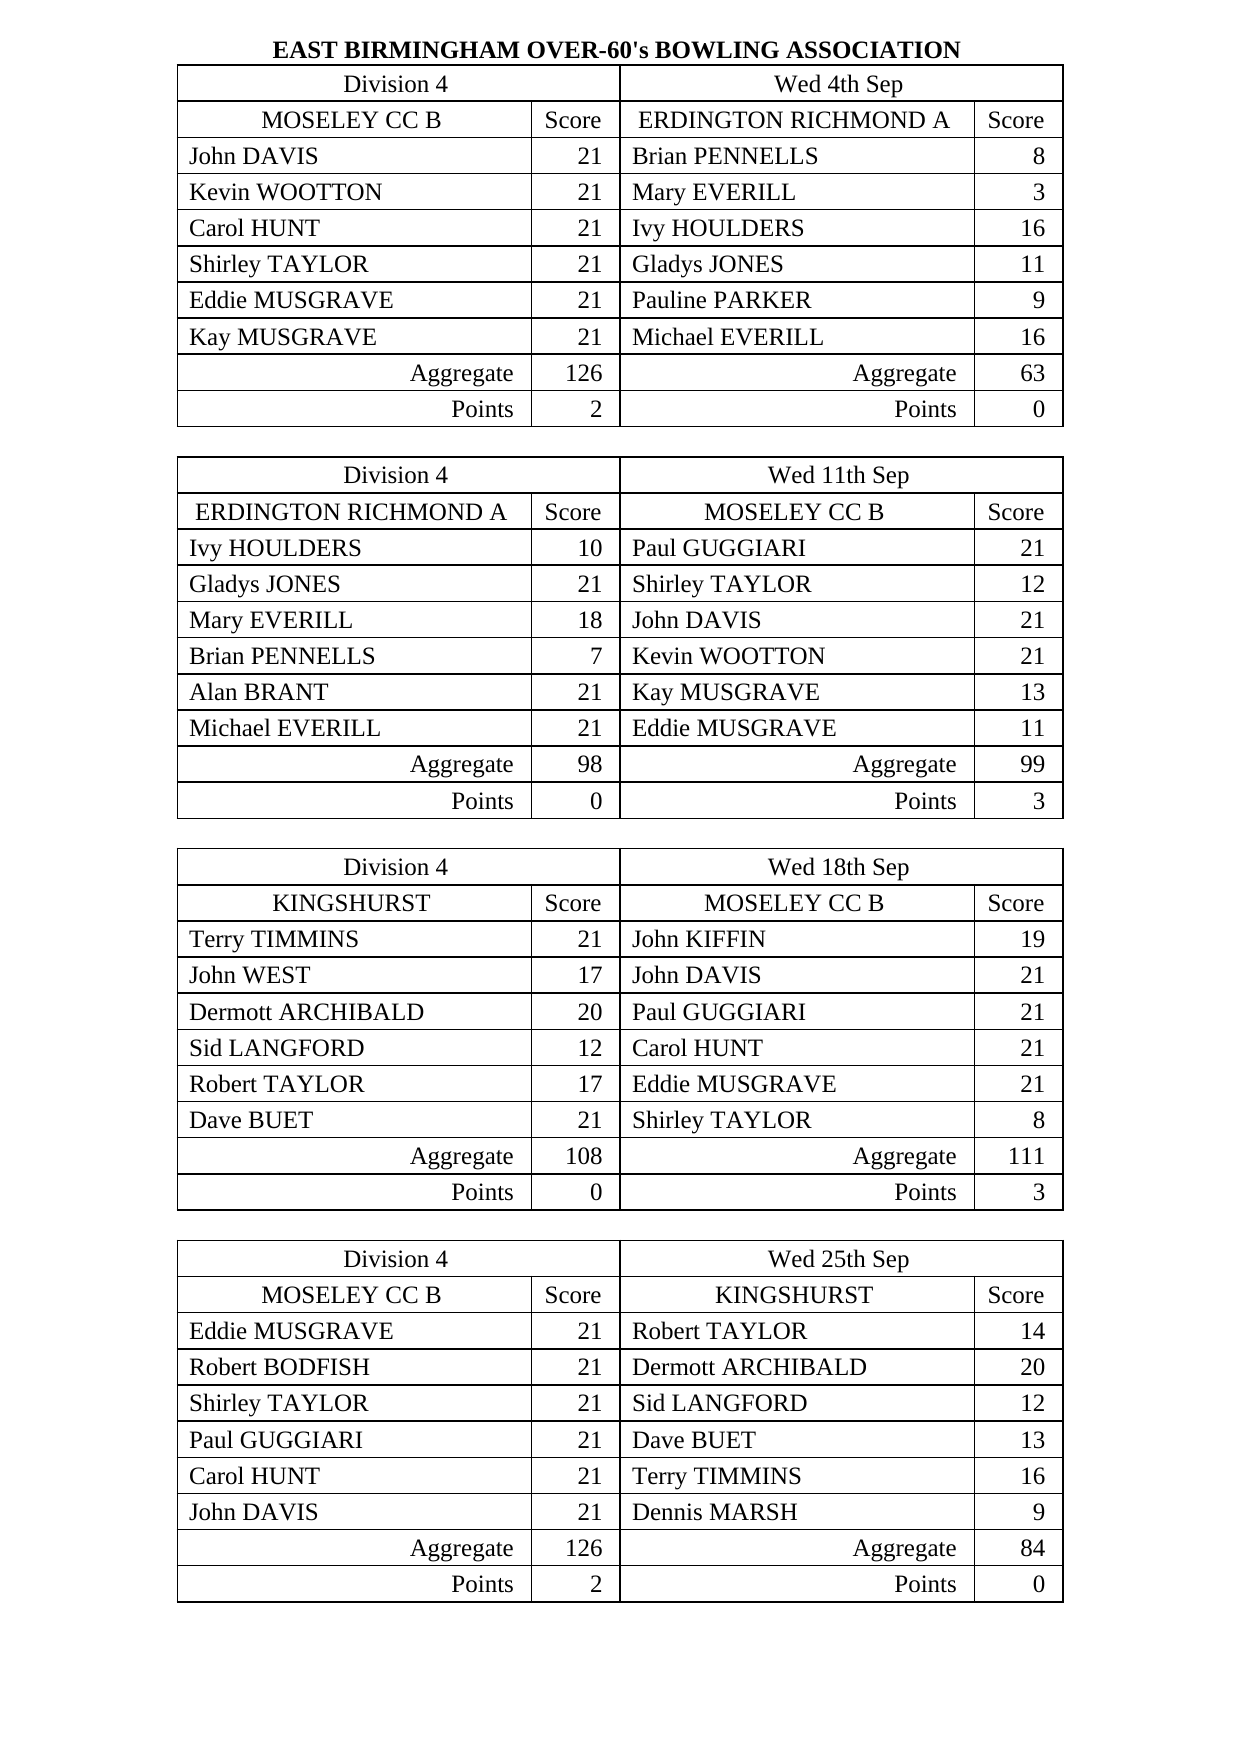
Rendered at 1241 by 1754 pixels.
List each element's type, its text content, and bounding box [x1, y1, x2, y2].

table_cell 12 [532, 1030, 619, 1064]
table_cell Eddie MUSGRAVE [621, 1066, 974, 1101]
table_cell 11 [975, 247, 1062, 281]
table_cell Aggregate [621, 355, 974, 389]
table_cell 16 [975, 1458, 1062, 1492]
table_cell Sid LANGFORD [621, 1386, 974, 1420]
table_cell 21 [532, 1386, 619, 1420]
table_cell ERDINGTON RICHMOND A [621, 102, 974, 136]
table_cell Score [532, 102, 619, 136]
table_cell Paul GUGGIARI [178, 1422, 531, 1456]
table_cell Dennis MARSH [621, 1494, 974, 1529]
table_cell Robert TAYLOR [178, 1066, 531, 1101]
table_cell Dave BUET [621, 1422, 974, 1456]
table_cell 63 [975, 355, 1062, 389]
table_cell Alan BRANT [178, 675, 531, 709]
table_cell Aggregate [178, 1530, 531, 1565]
table_cell 3 [975, 174, 1062, 209]
table_cell Points [178, 783, 531, 817]
table_cell 19 [975, 922, 1062, 956]
table_cell 126 [532, 1530, 619, 1565]
table_cell Kevin WOOTTON [621, 638, 974, 673]
table_cell Aggregate [621, 1530, 974, 1565]
table_cell John KIFFIN [621, 922, 974, 956]
table_cell KINGSHURST [621, 1277, 974, 1312]
table_cell Dave BUET [178, 1102, 531, 1137]
table_cell Ivy HOULDERS [178, 530, 531, 564]
table_cell Eddie MUSGRAVE [178, 283, 531, 317]
table_cell 21 [532, 675, 619, 709]
table_cell Shirley TAYLOR [178, 1386, 531, 1420]
table_cell 17 [532, 1066, 619, 1101]
table_cell 21 [532, 1422, 619, 1456]
table_cell 16 [975, 319, 1062, 353]
table_cell 21 [532, 1494, 619, 1529]
table_cell 21 [975, 602, 1062, 637]
table_cell 12 [975, 1386, 1062, 1420]
table_cell 21 [532, 174, 619, 209]
table_cell John WEST [178, 958, 531, 992]
table_cell 21 [532, 711, 619, 745]
table_cell 99 [975, 747, 1062, 781]
table_cell 3 [975, 1175, 1062, 1209]
table_cell 84 [975, 1530, 1062, 1565]
table_cell 10 [532, 530, 619, 564]
table_cell Sid LANGFORD [178, 1030, 531, 1064]
table_cell Dermott ARCHIBALD [621, 1350, 974, 1384]
table_cell MOSELEY CC B [178, 102, 531, 136]
table_cell Aggregate [178, 747, 531, 781]
table_cell 21 [975, 1030, 1062, 1064]
table_cell Score [532, 494, 619, 528]
table_cell Aggregate [178, 1138, 531, 1173]
table_cell 0 [532, 1175, 619, 1209]
table_cell Aggregate [178, 355, 531, 389]
table_cell 9 [975, 283, 1062, 317]
table_cell 12 [975, 566, 1062, 601]
table_cell John DAVIS [178, 138, 531, 173]
table_cell Points [621, 391, 974, 426]
table_cell Eddie MUSGRAVE [621, 711, 974, 745]
table_header Wed 11th Sep [621, 458, 1062, 492]
table_cell Kevin WOOTTON [178, 174, 531, 209]
table_cell John DAVIS [621, 602, 974, 637]
table_cell Paul GUGGIARI [621, 994, 974, 1028]
table_cell Score [532, 1277, 619, 1312]
table_cell Points [621, 1566, 974, 1601]
table_cell 21 [532, 138, 619, 173]
table_cell Gladys JONES [621, 247, 974, 281]
table_cell 18 [532, 602, 619, 637]
table_cell Score [532, 886, 619, 920]
table_cell Ivy HOULDERS [621, 210, 974, 245]
table_cell MOSELEY CC B [178, 1277, 531, 1312]
table_header Division 4 [178, 1241, 619, 1276]
table_cell 21 [532, 1313, 619, 1348]
table_cell Michael EVERILL [178, 711, 531, 745]
table_cell Paul GUGGIARI [621, 530, 974, 564]
table_cell Carol HUNT [178, 1458, 531, 1492]
table_cell Brian PENNELLS [621, 138, 974, 173]
table_cell 20 [975, 1350, 1062, 1384]
table_cell 17 [532, 958, 619, 992]
table_cell 126 [532, 355, 619, 389]
table_cell MOSELEY CC B [621, 494, 974, 528]
table_cell MOSELEY CC B [621, 886, 974, 920]
table_cell 21 [975, 638, 1062, 673]
table_cell Michael EVERILL [621, 319, 974, 353]
table_cell 21 [532, 1350, 619, 1384]
table_cell 111 [975, 1138, 1062, 1173]
table_cell John DAVIS [621, 958, 974, 992]
table_cell 2 [532, 391, 619, 426]
table_cell 21 [532, 210, 619, 245]
table_cell 21 [975, 958, 1062, 992]
table_cell Pauline PARKER [621, 283, 974, 317]
table_cell 20 [532, 994, 619, 1028]
table_cell 0 [975, 391, 1062, 426]
table_header Division 4 [178, 66, 619, 100]
table_cell 11 [975, 711, 1062, 745]
table_cell Dermott ARCHIBALD [178, 994, 531, 1028]
table_cell 21 [532, 319, 619, 353]
table_cell 8 [975, 138, 1062, 173]
table_cell Score [975, 102, 1062, 136]
table_cell Carol HUNT [621, 1030, 974, 1064]
table_cell 0 [975, 1566, 1062, 1601]
table_cell 13 [975, 1422, 1062, 1456]
table_cell KINGSHURST [178, 886, 531, 920]
table_cell Eddie MUSGRAVE [178, 1313, 531, 1348]
table_cell Robert BODFISH [178, 1350, 531, 1384]
table_cell Kay MUSGRAVE [621, 675, 974, 709]
table_cell Carol HUNT [178, 210, 531, 245]
table_cell Score [975, 1277, 1062, 1312]
table_cell Points [178, 1175, 531, 1209]
table_cell 13 [975, 675, 1062, 709]
table_cell 14 [975, 1313, 1062, 1348]
table_cell Points [178, 1566, 531, 1601]
table_cell 21 [532, 283, 619, 317]
table_header Division 4 [178, 458, 619, 492]
table_cell 8 [975, 1102, 1062, 1137]
table_header Wed 18th Sep [621, 849, 1062, 884]
table_header Wed 25th Sep [621, 1241, 1062, 1276]
table_cell Points [621, 1175, 974, 1209]
table_cell Brian PENNELLS [178, 638, 531, 673]
table_cell Mary EVERILL [178, 602, 531, 637]
table_cell 108 [532, 1138, 619, 1173]
table_cell 3 [975, 783, 1062, 817]
table_cell Shirley TAYLOR [621, 566, 974, 601]
table_cell Terry TIMMINS [178, 922, 531, 956]
table_cell Aggregate [621, 1138, 974, 1173]
table_cell Shirley TAYLOR [621, 1102, 974, 1137]
table_cell 98 [532, 747, 619, 781]
table_cell 21 [975, 994, 1062, 1028]
table_header Division 4 [178, 849, 619, 884]
table_cell Shirley TAYLOR [178, 247, 531, 281]
table_cell 21 [532, 1458, 619, 1492]
table_cell ERDINGTON RICHMOND A [178, 494, 531, 528]
table_cell Points [178, 391, 531, 426]
table_cell John DAVIS [178, 1494, 531, 1529]
table_header Wed 4th Sep [621, 66, 1062, 100]
table_cell 21 [532, 922, 619, 956]
table_cell Kay MUSGRAVE [178, 319, 531, 353]
table_cell 16 [975, 210, 1062, 245]
table_cell Score [975, 494, 1062, 528]
table_cell Points [621, 783, 974, 817]
table_cell Mary EVERILL [621, 174, 974, 209]
table_cell 21 [975, 1066, 1062, 1101]
table_cell Gladys JONES [178, 566, 531, 601]
table_cell Terry TIMMINS [621, 1458, 974, 1492]
table_cell Robert TAYLOR [621, 1313, 974, 1348]
table_cell 9 [975, 1494, 1062, 1529]
table_cell 7 [532, 638, 619, 673]
table_cell Aggregate [621, 747, 974, 781]
table_cell 21 [532, 247, 619, 281]
table_cell Score [975, 886, 1062, 920]
table_cell 2 [532, 1566, 619, 1601]
table_cell 21 [975, 530, 1062, 564]
table_cell 21 [532, 1102, 619, 1137]
table_cell 21 [532, 566, 619, 601]
table_cell 0 [532, 783, 619, 817]
